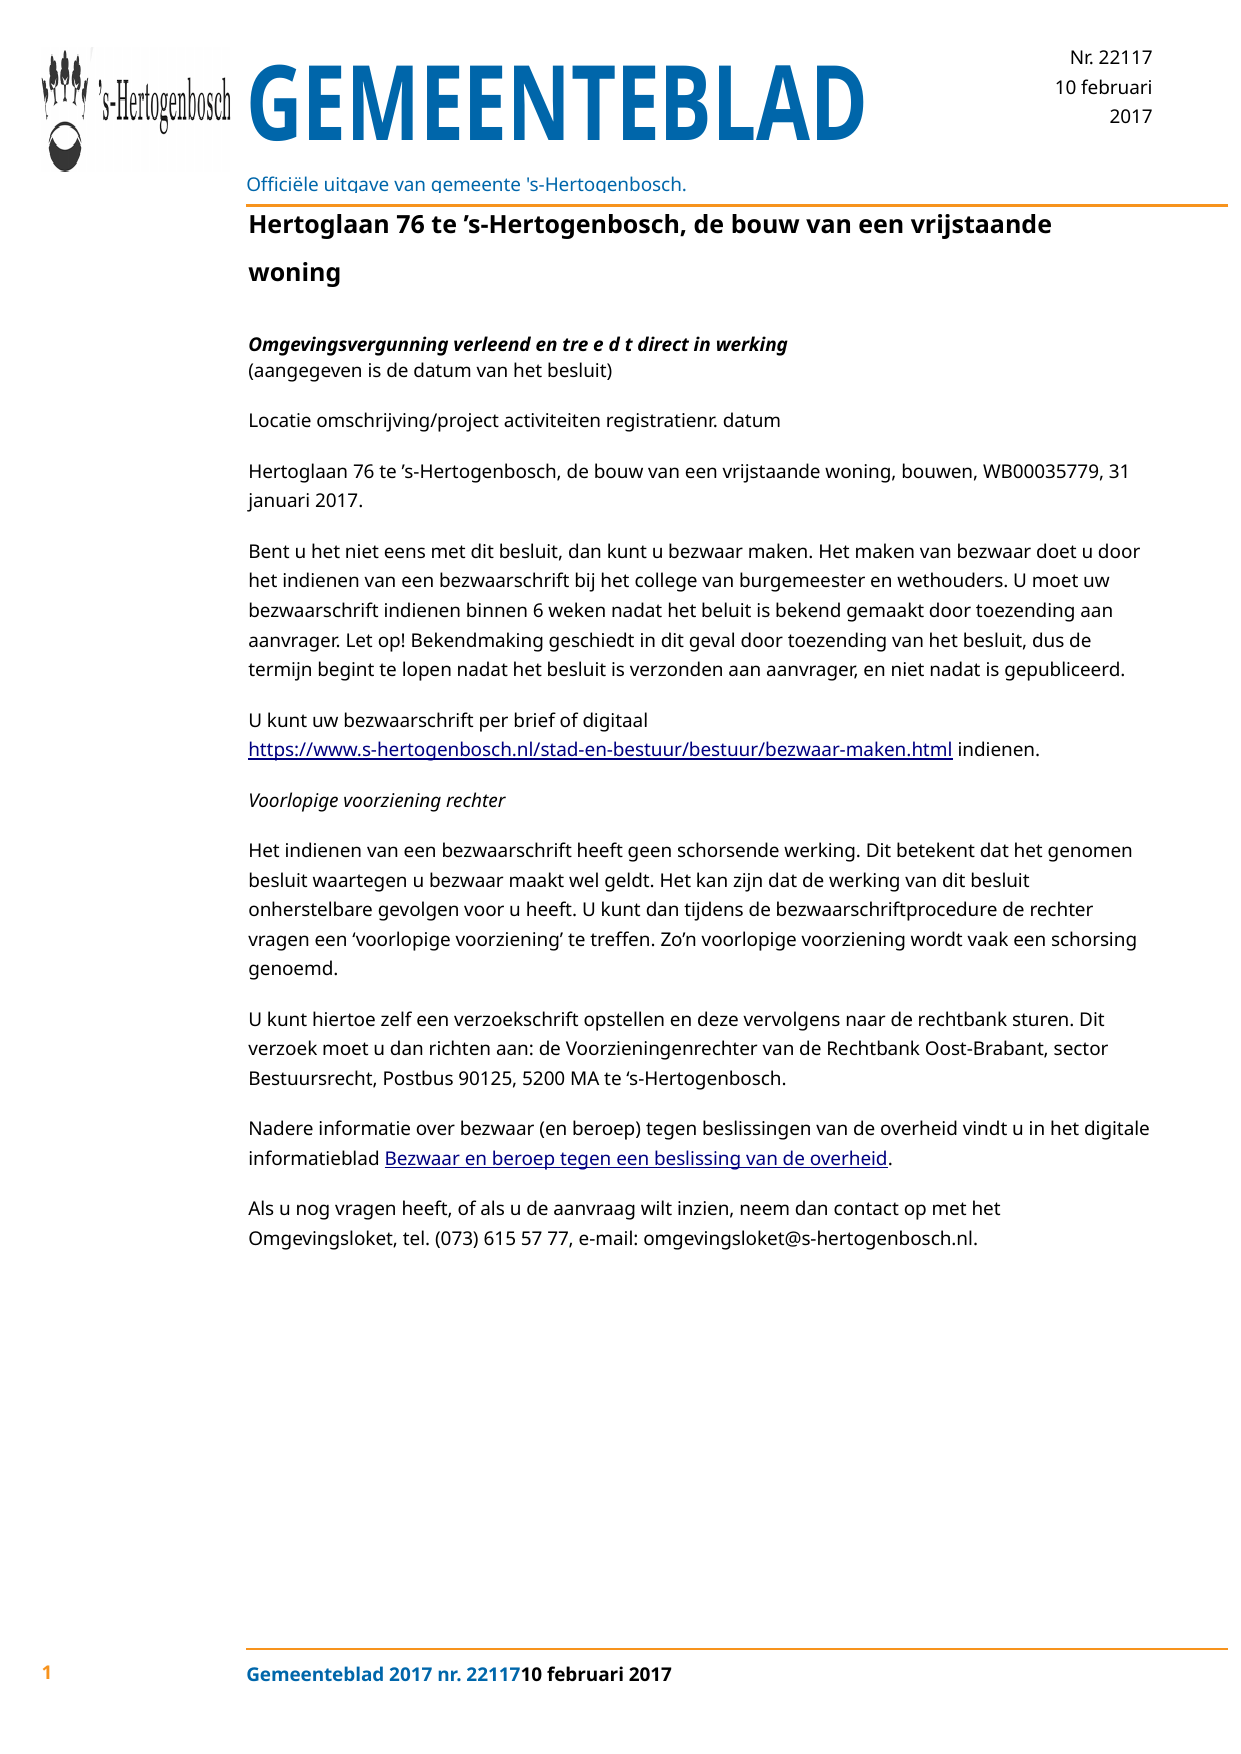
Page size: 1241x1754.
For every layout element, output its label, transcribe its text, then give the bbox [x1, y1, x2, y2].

text U kunt hiertoe zelf een verzoekschrift opstellen en deze vervolgens naar de rechtbank sturen. Dit verzoek moet u dan richten aan: de Voorzieningenrechter van de Rechtbank Oost-Brabant, sector Bestuursrecht, Postbus 90125, 5200 MA te ‘s-Hertogenbosch. [248, 1006, 1152, 1091]
text U kunt uw bezwaarschrift per brief of digitaal https://www.s-hertogenbosch.nl/stad-en-bestuur/bestuur/bezwaar-maken.html indienen. [248, 707, 1152, 762]
text Bent u het niet eens met dit besluit, dan kunt u bezwaar maken. Het maken van bezwaar doet u door het indienen van een bezwaarschrift bij het college van burgemeester en wethouders. U moet uw bezwaarschrift indienen binnen 6 weken nadat het beluit is bekend gemaakt door toezending aan aanvrager. Let op! Bekendmaking geschiedt in dit geval door toezending van het besluit, dus de termijn begint te lopen nadat het besluit is verzonden aan aanvrager, en niet nadat is gepubliceerd. [248, 538, 1152, 682]
text Omgevingsvergunning verleend en tre e d t direct in werking [248, 331, 1152, 357]
text Als u nog vragen heeft, of als u de aanvraag wilt inzien, neem dan contact op met het Omgevingsloket, tel. (073) 615 57 77, e-mail: omgevingsloket@s-hertogenbosch.nl. [248, 1196, 1152, 1251]
text Voorlopige voorziening rechter [248, 787, 1152, 812]
text Het indienen van een bezwaarschrift heeft geen schorsende werking. Dit betekent dat het genomen besluit waartegen u bezwaar maakt wel geldt. Het kan zijn dat de werking van dit besluit onherstelbare gevolgen voor u heeft. U kunt dan tijdens de bezwaarschriftprocedure de rechter vragen een ‘voorlopige voorziening’ te treffen. Zo’n voorlopige voorziening wordt vaak een schorsing genoemd. [248, 837, 1152, 981]
text Hertoglaan 76 te ’s-Hertogenbosch, de bouw van een vrijstaande woning, bouwen, WB00035779, 31 januari 2017. [248, 458, 1152, 513]
text Locatie omschrijving/project activiteiten registratienr. datum [248, 408, 1152, 433]
text Hertoglaan 76 te ’s-Hertogenbosch, de bouw van een vrijstaande woning [248, 207, 1152, 288]
picture [41, 47, 231, 172]
text (aangegeven is de datum van het besluit) [248, 357, 1152, 383]
text Nadere informatie over bezwaar (en beroep) tegen beslissingen van de overheid vindt u in het digitale informatieblad Bezwaar en beroep tegen een beslissing van de overheid. [248, 1116, 1152, 1171]
